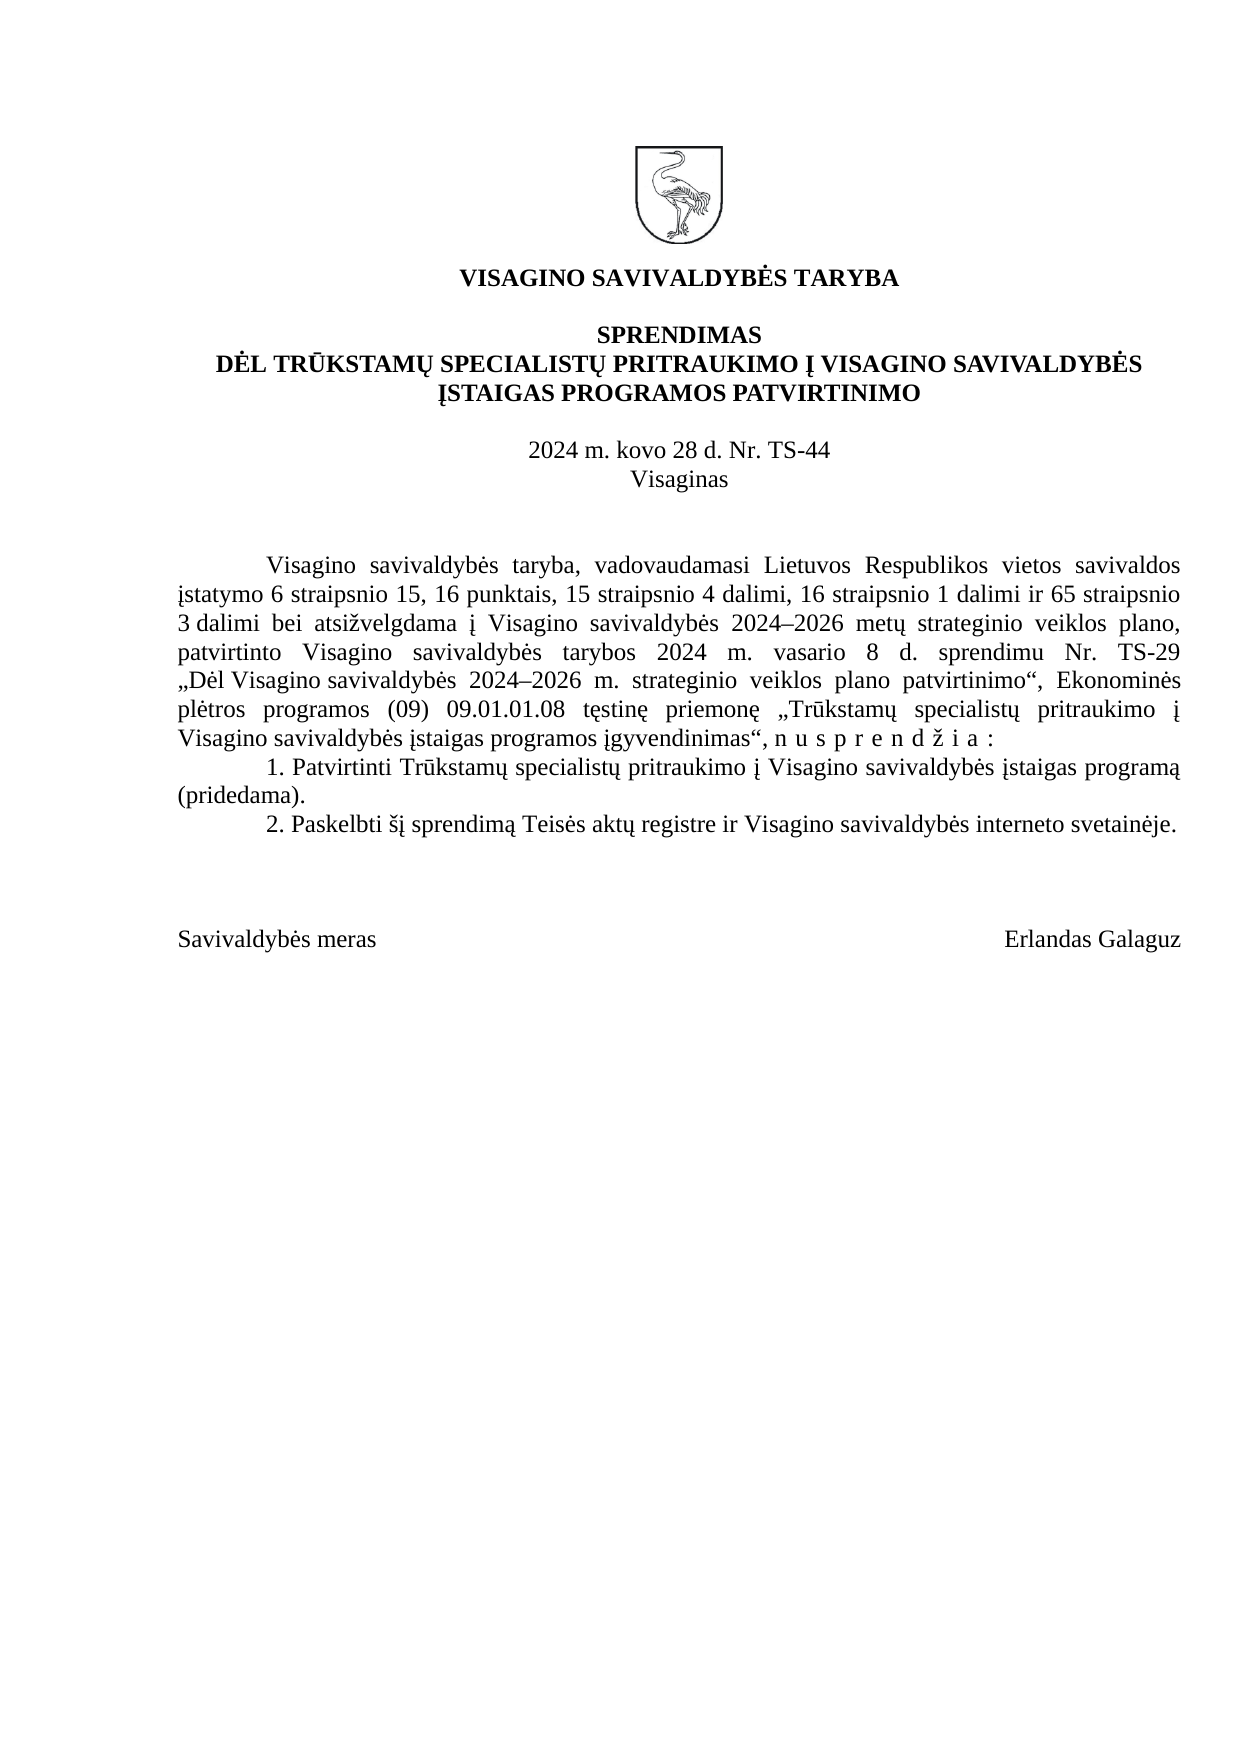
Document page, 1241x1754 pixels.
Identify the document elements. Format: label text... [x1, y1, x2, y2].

text Visagino savivaldybės taryba [177, 263, 1181, 292]
text DĖL TRŪKSTAMŲ SPECIALISTŲ PRITRAUKIMO Į VISAGINO SAVIVALDYBĖS ĮSTAIGAS PROGRAMOS PATVIRTINIMO [177, 349, 1181, 407]
text Savivaldybės meras Erlandas Galaguz [177, 924, 1181, 953]
text 2. Paskelbti šį sprendimą Teisės aktų registre ir Visagino savivaldybės interneto svetainėje. [177, 809, 1181, 838]
text Visagino savivaldybės taryba, vadovaudamasi Lietuvos Respublikos vietos savivaldos įstatymo 6 straipsnio 15, 16 punktais, 15 straipsnio 4 dalimi, 16 straipsnio 1 dalimi ir 65 straipsnio 3 dalimi bei atsižvelgdama į Visagino savivaldybės 2024–2026 metų strateginio veiklos plano, patvirtinto Visagino savivaldybės tarybos 2024 m. vasario 8 d. sprendimu Nr. TS-29 „Dėl Visagino savivaldybės 2024–2026 m. strateginio veiklos plano patvirtinimo“, Ekonominės plėtros programos (09) 09.01.01.08 tęstinę priemonę „Trūkstamų specialistų pritraukimo į Visagino savivaldybės įstaigas programos įgyvendinimas“, nusprendžia: [177, 550, 1181, 752]
text 2024 m. kovo 28 d. Nr. TS-44 [177, 435, 1181, 464]
text Visaginas [177, 464, 1181, 493]
text sprendimas [177, 320, 1181, 349]
text 1. Patvirtinti Trūkstamų specialistų pritraukimo į Visagino savivaldybės įstaigas programą (pridedama). [177, 752, 1181, 809]
